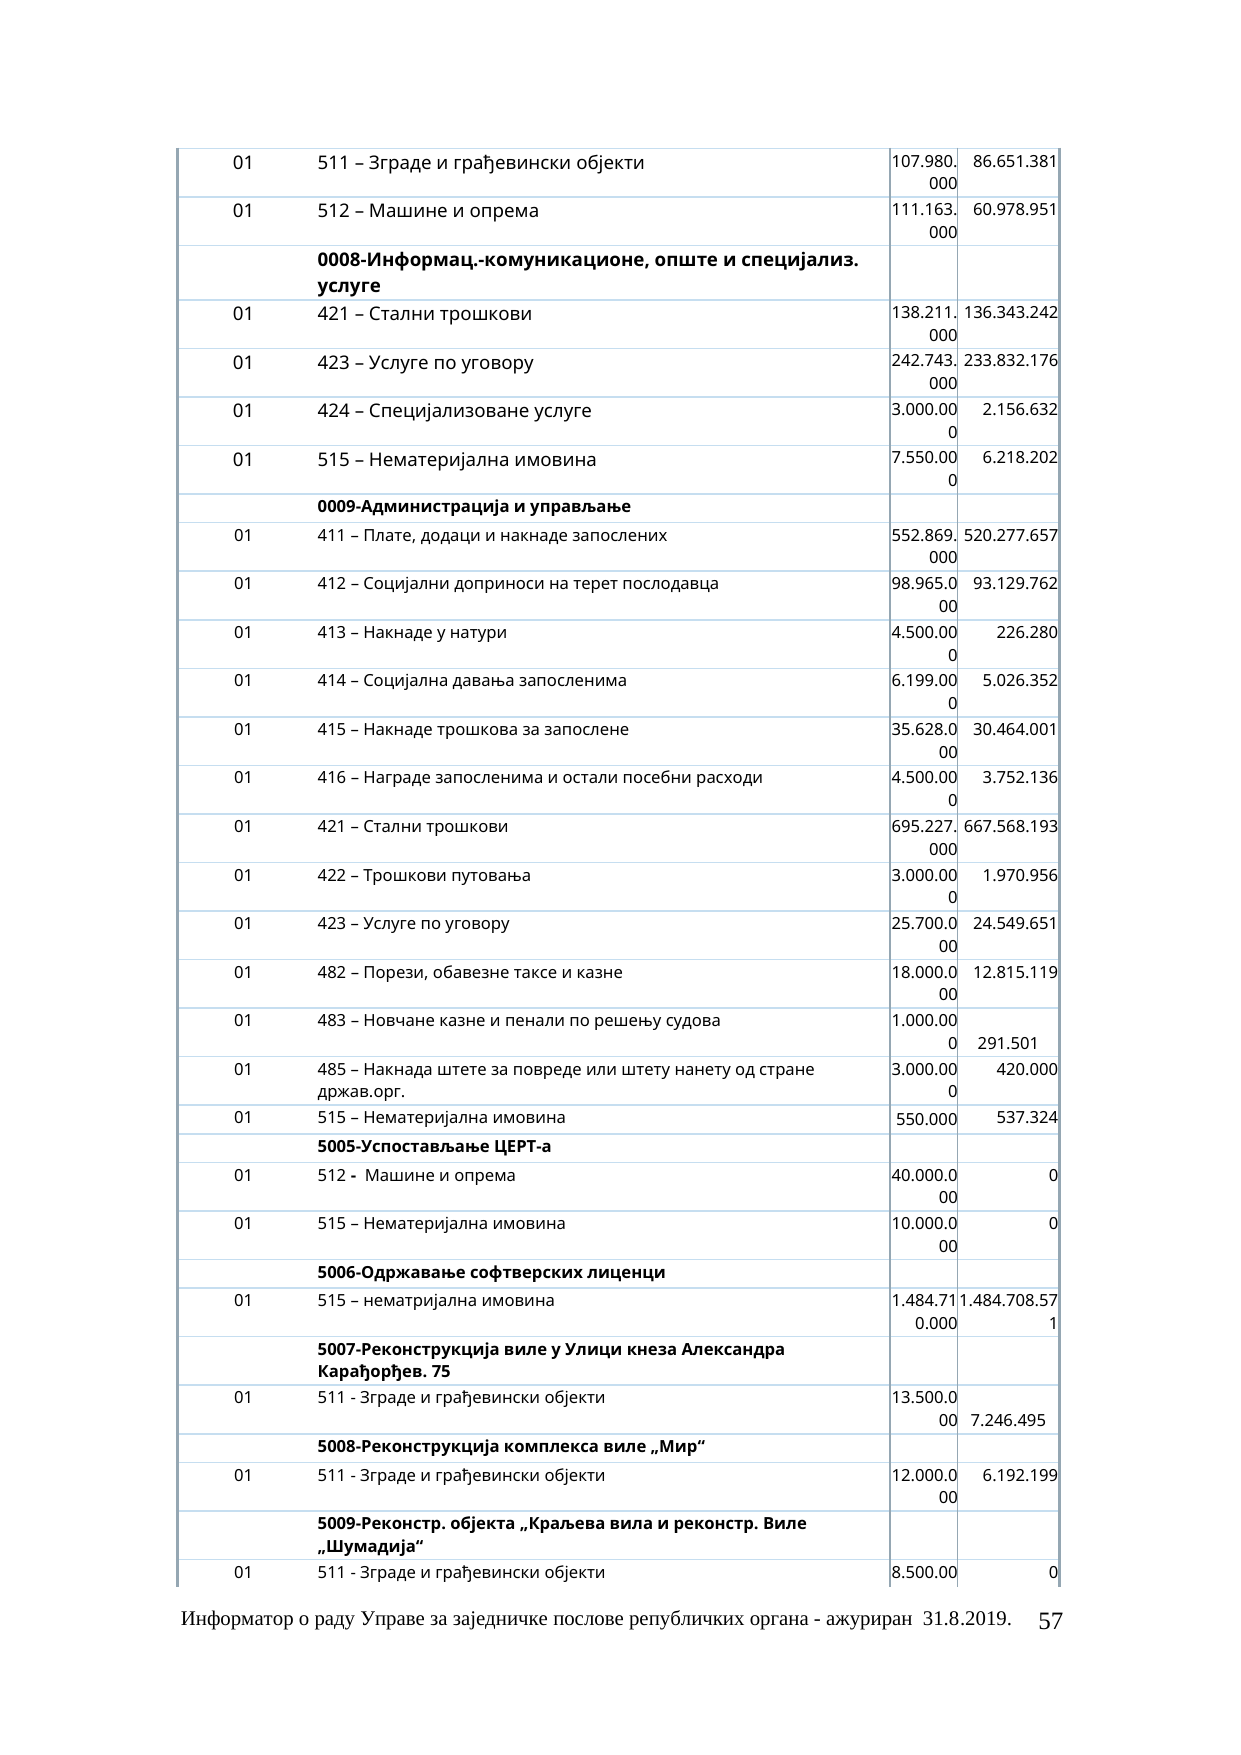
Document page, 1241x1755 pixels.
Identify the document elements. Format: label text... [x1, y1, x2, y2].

table_cell 291.501 [958, 1009, 1058, 1056]
table_cell 8.500.00 [891, 1560, 957, 1587]
table_cell 233.832.176 [958, 349, 1058, 396]
table_cell 412 – Социјални доприноси на терет послодавца [310, 572, 889, 619]
table_cell 01 [179, 766, 310, 813]
table_cell 7.246.495 [958, 1386, 1058, 1433]
table_cell 1.000.000 [891, 1009, 957, 1056]
table_cell 411 – Плате, додаци и накнаде запослених [310, 523, 889, 570]
table_cell 4.500.000 [891, 766, 957, 813]
table_cell 25.700.000 [891, 912, 957, 959]
table_cell 107.980.000 [891, 149, 957, 196]
table_cell 515 – Нематеријална имовина [310, 1106, 889, 1133]
table_cell 01 [179, 621, 310, 667]
table_cell 35.628.000 [891, 718, 957, 764]
table_cell 4.500.000 [891, 621, 957, 667]
table_cell 420.000 [958, 1057, 1058, 1104]
table_cell 423 – Услуге по уговору [310, 912, 889, 959]
table_cell 0008-Информац.-комуникационе, опште и специјализ. услуге [310, 246, 889, 299]
table_cell 511 - Зграде и грађевински објекти [310, 1560, 889, 1587]
table_cell 01 [179, 1289, 310, 1336]
table_cell 0 [958, 1212, 1058, 1259]
table_cell 136.343.242 [958, 301, 1058, 347]
table_cell 424 – Специјализоване услуге [310, 398, 889, 444]
table_cell 6.192.199 [958, 1463, 1058, 1510]
table_cell 30.464.001 [958, 718, 1058, 764]
table_cell 0 [958, 1560, 1058, 1587]
table_cell [179, 1135, 310, 1162]
table_cell 482 – Порези, обавезне таксе и казне [310, 960, 889, 1007]
table_cell [958, 1435, 1058, 1462]
table_cell [891, 1512, 957, 1559]
table_cell 415 – Накнаде трошкова за запослене [310, 718, 889, 764]
table_cell 01 [179, 1057, 310, 1104]
table_cell 226.280 [958, 621, 1058, 667]
table_cell 515 – нематријална имовина [310, 1289, 889, 1336]
table_cell 3.000.000 [891, 1057, 957, 1104]
table_cell 111.163.000 [891, 198, 957, 245]
table_cell 3.000.000 [891, 398, 957, 444]
table_cell [958, 1135, 1058, 1162]
table_cell [891, 495, 957, 522]
table_cell 01 [179, 1386, 310, 1433]
table_cell 414 – Социјална давања запосленима [310, 669, 889, 716]
table_cell 12.815.119 [958, 960, 1058, 1007]
table_cell 86.651.381 [958, 149, 1058, 196]
table_cell 24.549.651 [958, 912, 1058, 959]
table_cell 12.000.000 [891, 1463, 957, 1510]
table_cell 10.000.000 [891, 1212, 957, 1259]
table_cell [891, 246, 957, 299]
table_cell 421 – Стални трошкови [310, 815, 889, 862]
table_cell 6.218.202 [958, 446, 1058, 493]
table_cell 13.500.000 [891, 1386, 957, 1433]
table_cell 01 [179, 863, 310, 910]
table_cell 0 [958, 1163, 1058, 1210]
table_cell [179, 495, 310, 522]
table_cell 242.743.000 [891, 349, 957, 396]
table_cell [958, 246, 1058, 299]
table_cell 01 [179, 815, 310, 862]
table_cell 01 [179, 446, 310, 493]
table_cell 552.869.000 [891, 523, 957, 570]
table_cell 413 – Накнаде у натури [310, 621, 889, 667]
table_cell 512 – Машине и опрема [310, 198, 889, 245]
table_cell 512 - Машине и опрема [310, 1163, 889, 1210]
table_cell 3.000.000 [891, 863, 957, 910]
table_cell [179, 246, 310, 299]
table_cell 422 – Трошкови путовања [310, 863, 889, 910]
table_cell 520.277.657 [958, 523, 1058, 570]
table_cell [179, 1435, 310, 1462]
table_cell [891, 1435, 957, 1462]
table_cell 2.156.632 [958, 398, 1058, 444]
table_cell [958, 1260, 1058, 1287]
table_cell 60.978.951 [958, 198, 1058, 245]
table_cell 01 [179, 1463, 310, 1510]
table_cell 01 [179, 1560, 310, 1587]
table_cell [179, 1337, 310, 1384]
table_cell 0009-Администрација и управљање [310, 495, 889, 522]
table_cell 01 [179, 1163, 310, 1210]
table_cell 511 - Зграде и грађевински објекти [310, 1463, 889, 1510]
table_cell [179, 1260, 310, 1287]
table_cell 01 [179, 349, 310, 396]
table_cell 5009-Реконстр. објекта „Краљева вила и реконстр. Виле „Шумадија“ [310, 1512, 889, 1559]
table_cell 01 [179, 198, 310, 245]
table_cell 01 [179, 912, 310, 959]
table_cell 511 - Зграде и грађевински објекти [310, 1386, 889, 1433]
table_cell 416 – Награде запосленима и остали посебни расходи [310, 766, 889, 813]
table_cell 5008-Реконструкција комплекса виле „Мир“ [310, 1435, 889, 1462]
table_cell 515 – Нематеријална имовина [310, 1212, 889, 1259]
table_cell 01 [179, 669, 310, 716]
table_cell 01 [179, 1009, 310, 1056]
table_cell 6.199.000 [891, 669, 957, 716]
table_cell 01 [179, 960, 310, 1007]
table_cell 667.568.193 [958, 815, 1058, 862]
table_cell 01 [179, 523, 310, 570]
table_cell [179, 1512, 310, 1559]
table_cell 01 [179, 149, 310, 196]
table_cell 483 – Новчане казне и пенали по решењу судова [310, 1009, 889, 1056]
table_cell 1.484.708.571 [958, 1289, 1058, 1336]
table_cell 01 [179, 398, 310, 444]
table_cell 1.484.710.000 [891, 1289, 957, 1336]
table_cell 423 – Услуге по уговору [310, 349, 889, 396]
table_cell 01 [179, 572, 310, 619]
table_cell 98.965.000 [891, 572, 957, 619]
table_cell 40.000.000 [891, 1163, 957, 1210]
table_cell 550.000 [891, 1106, 957, 1133]
table_cell [891, 1260, 957, 1287]
table_cell 01 [179, 1212, 310, 1259]
table_cell 18.000.000 [891, 960, 957, 1007]
table_cell 3.752.136 [958, 766, 1058, 813]
table_cell 5007-Реконструкција виле у Улици кнеза Александра Карађорђев. 75 [310, 1337, 889, 1384]
table_cell 695.227.000 [891, 815, 957, 862]
table_cell 01 [179, 718, 310, 764]
table_cell [958, 495, 1058, 522]
table_cell 93.129.762 [958, 572, 1058, 619]
table_cell 511 – Зграде и грађевински објекти [310, 149, 889, 196]
table_cell 7.550.000 [891, 446, 957, 493]
table_cell 485 – Накнада штете за повреде или штету нанету од стране држав.орг. [310, 1057, 889, 1104]
table_cell 537.324 [958, 1106, 1058, 1133]
table_cell 5005-Успостављање ЦЕРТ-а [310, 1135, 889, 1162]
table_cell 5006-Одржавање софтверских лиценци [310, 1260, 889, 1287]
table_cell [891, 1337, 957, 1384]
table_cell 1.970.956 [958, 863, 1058, 910]
table_cell 421 – Стални трошкови [310, 301, 889, 347]
table_cell 01 [179, 301, 310, 347]
table_cell [958, 1337, 1058, 1384]
table_cell 138.211.000 [891, 301, 957, 347]
table_cell 01 [179, 1106, 310, 1133]
table_cell 515 – Нематеријална имовина [310, 446, 889, 493]
table_cell [958, 1512, 1058, 1559]
table_cell [891, 1135, 957, 1162]
table_cell 5.026.352 [958, 669, 1058, 716]
